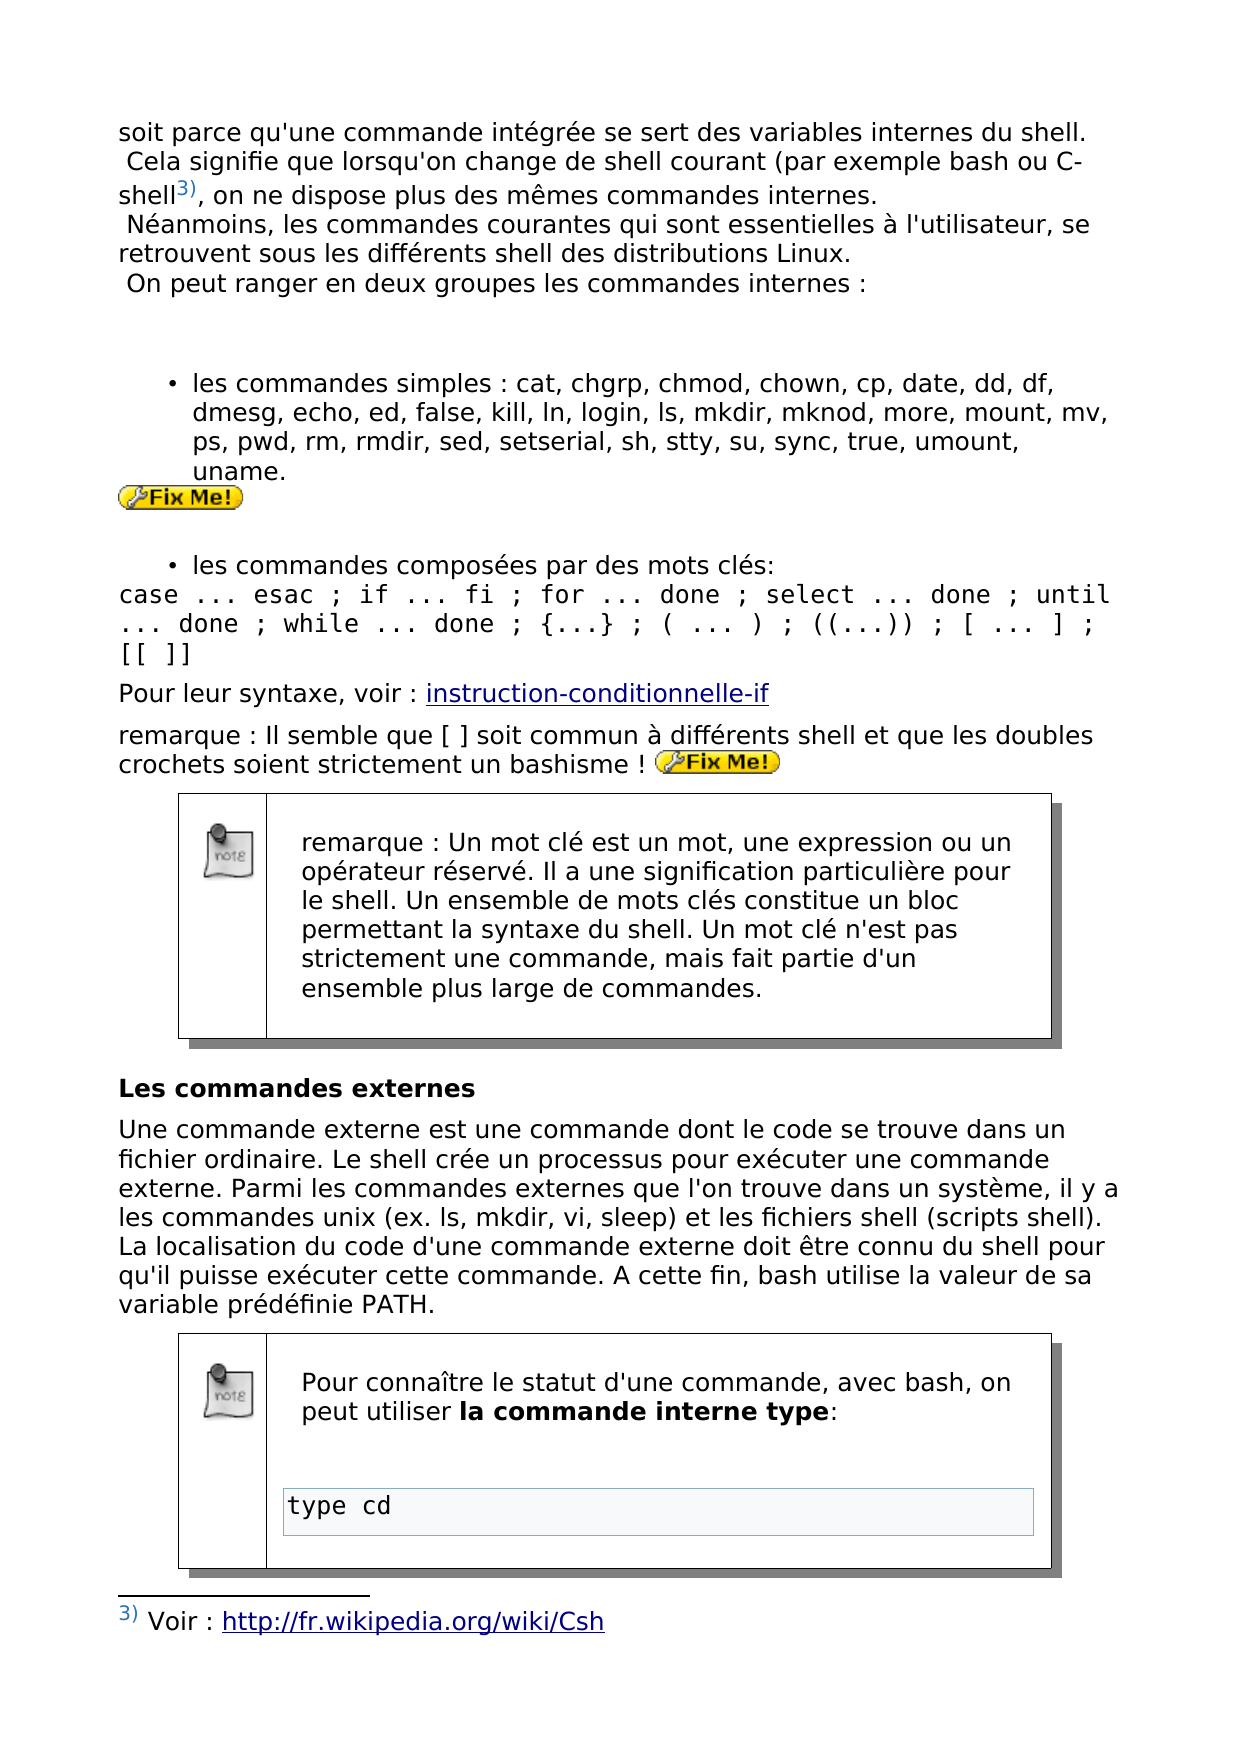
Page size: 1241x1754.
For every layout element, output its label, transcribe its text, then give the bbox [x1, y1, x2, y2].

table_header remarque : Un mot clé est un mot, une expression ou un opérateur réservé. Il a une signification particulière pour le shell. Un ensemble de mots clés constitue un bloc permettant la syntaxe du shell. Un mot clé n'est pas strictement une commande, mais fait partie d'un ensemble plus large de commandes. [267, 794, 1051, 1038]
table_header [179, 794, 266, 1038]
list les commandes composées par des mots clés: [177, 551, 1122, 580]
table_header Pour connaître le statut d'une commande, avec bash, on peut utiliser la commande interne type: [267, 1334, 1051, 1567]
text soit parce qu'une commande intégrée se sert des variables internes du shell. Cela signifie que lorsqu'on change de shell courant (par exemple bash ou C-shell, on ne dispose plus des mêmes commandes internes. Néanmoins, les commandes courantes qui sont essentielles à l'utilisateur, se retrouvent sous les différents shell des distributions Linux. On peut ranger en deux groupes les commandes internes : [118, 118, 1122, 327]
text case ... esac ; if ... fi ; for ... done ; select ... done ; until ... done ; while ... done ; {...} ; ( ... ) ; ((...)) ; [ ... ] ; [[ ]] [118, 580, 1122, 668]
table_header type cd [284, 1489, 1033, 1535]
picture [118, 485, 244, 510]
picture [655, 750, 780, 774]
picture [190, 1356, 266, 1432]
text remarque : Il semble que [ ] soit commun à différents shell et que les doubles crochets soient strictement un bashisme ! [118, 721, 1122, 780]
text Voir : http://fr.wikipedia.org/wiki/Csh [118, 1602, 1122, 1636]
picture [190, 816, 266, 892]
subtitle Les commandes externes [118, 1074, 1122, 1103]
text Une commande externe est une commande dont le code se trouve dans un fichier ordinaire. Le shell crée un processus pour exécuter une commande externe. Parmi les commandes externes que l'on trouve dans un système, il y a les commandes unix (ex. ls, mkdir, vi, sleep) et les fichiers shell (scripts shell). La localisation du code d'une commande externe doit être connu du shell pour qu'il puisse exécuter cette commande. A cette fin, bash utilise la valeur de sa variable prédéfinie PATH. [118, 1116, 1122, 1320]
text Pour leur syntaxe, voir : instruction-conditionnelle-if [118, 680, 1122, 709]
list les commandes simples : cat, chgrp, chmod, chown, cp, date, dd, df, dmesg, echo, ed, false, kill, ln, login, ls, mkdir, mknod, more, mount, mv, ps, pwd, rm, rmdir, sed, setserial, sh, stty, su, sync, true, umount, uname. [177, 369, 1122, 486]
table_header [179, 1334, 266, 1567]
